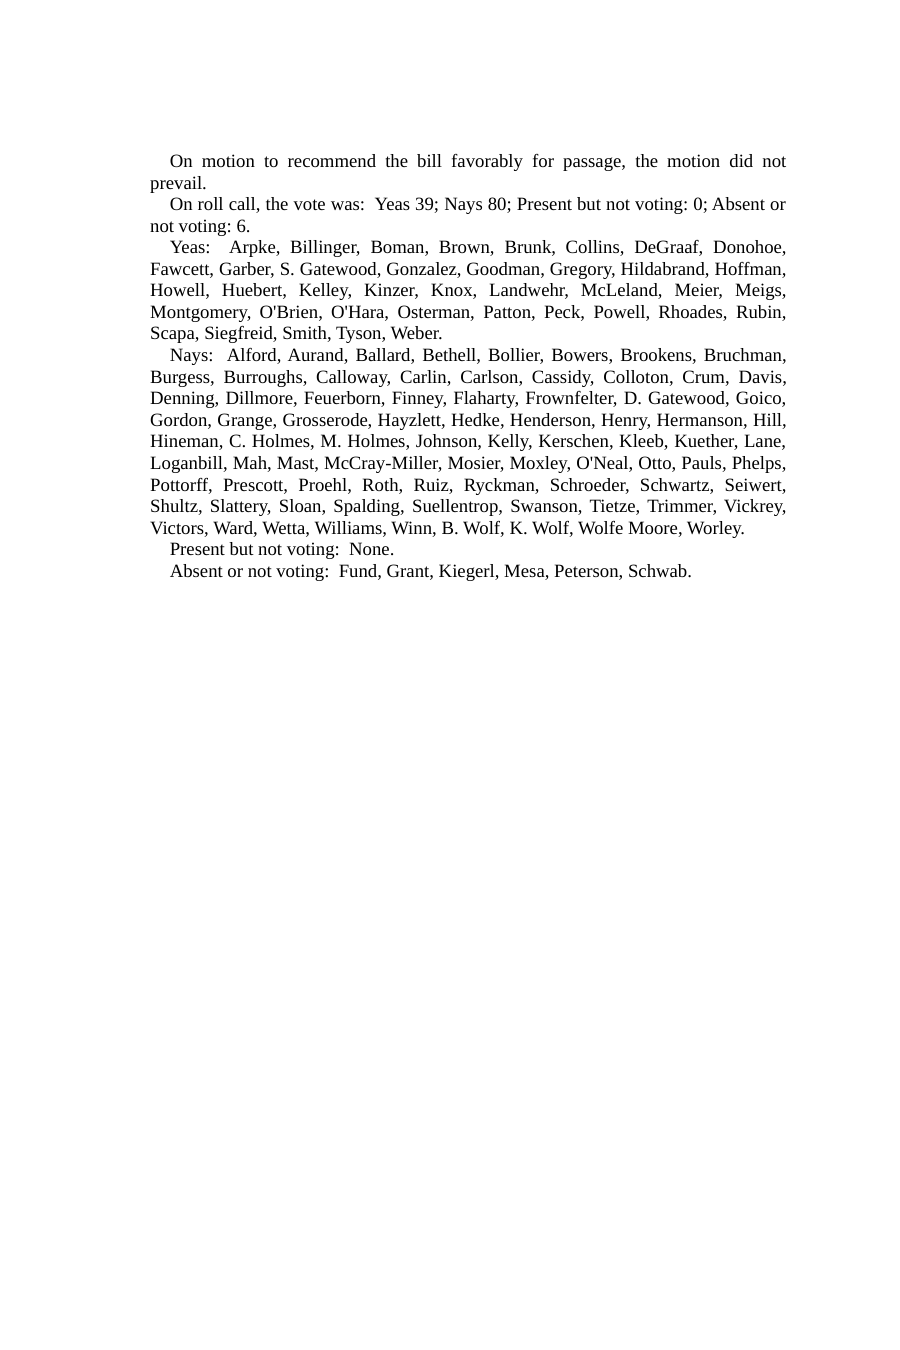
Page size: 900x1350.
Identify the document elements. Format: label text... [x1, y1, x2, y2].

text On motion to recommend the bill favorably for passage, the motion did not prevail. [150, 150, 787, 193]
text Absent or not voting: Fund, Grant, Kiegerl, Mesa, Peterson, Schwab. [150, 560, 787, 581]
text Present but not voting: None. [150, 538, 787, 560]
text On roll call, the vote was: Yeas 39; Nays 80; Present but not voting: 0; Absent or not voting: 6. [150, 193, 787, 236]
text Nays: Alford, Aurand, Ballard, Bethell, Bollier, Bowers, Brookens, Bruchman, Burgess, Burroughs, Calloway, Carlin, Carlson, Cassidy, Colloton, Crum, Davis, Denning, Dillmore, Feuerborn, Finney, Flaharty, Frownfelter, D. Gatewood, Goico, Gordon, Grange, Grosserode, Hayzlett, Hedke, Henderson, Henry, Hermanson, Hill, Hineman, C. Holmes, M. Holmes, Johnson, Kelly, Kerschen, Kleeb, Kuether, Lane, Loganbill, Mah, Mast, McCray-Miller, Mosier, Moxley, O'Neal, Otto, Pauls, Phelps, Pottorff, Prescott, Proehl, Roth, Ruiz, Ryckman, Schroeder, Schwartz, Seiwert, Shultz, Slattery, Sloan, Spalding, Suellentrop, Swanson, Tietze, Trimmer, Vickrey, Victors, Ward, Wetta, Williams, Winn, B. Wolf, K. Wolf, Wolfe Moore, Worley. [150, 344, 787, 538]
text Yeas: Arpke, Billinger, Boman, Brown, Brunk, Collins, DeGraaf, Donohoe, Fawcett, Garber, S. Gatewood, Gonzalez, Goodman, Gregory, Hildabrand, Hoffman, Howell, Huebert, Kelley, Kinzer, Knox, Landwehr, McLeland, Meier, Meigs, Montgomery, O'Brien, O'Hara, Osterman, Patton, Peck, Powell, Rhoades, Rubin, Scapa, Siegfreid, Smith, Tyson, Weber. [150, 236, 787, 344]
